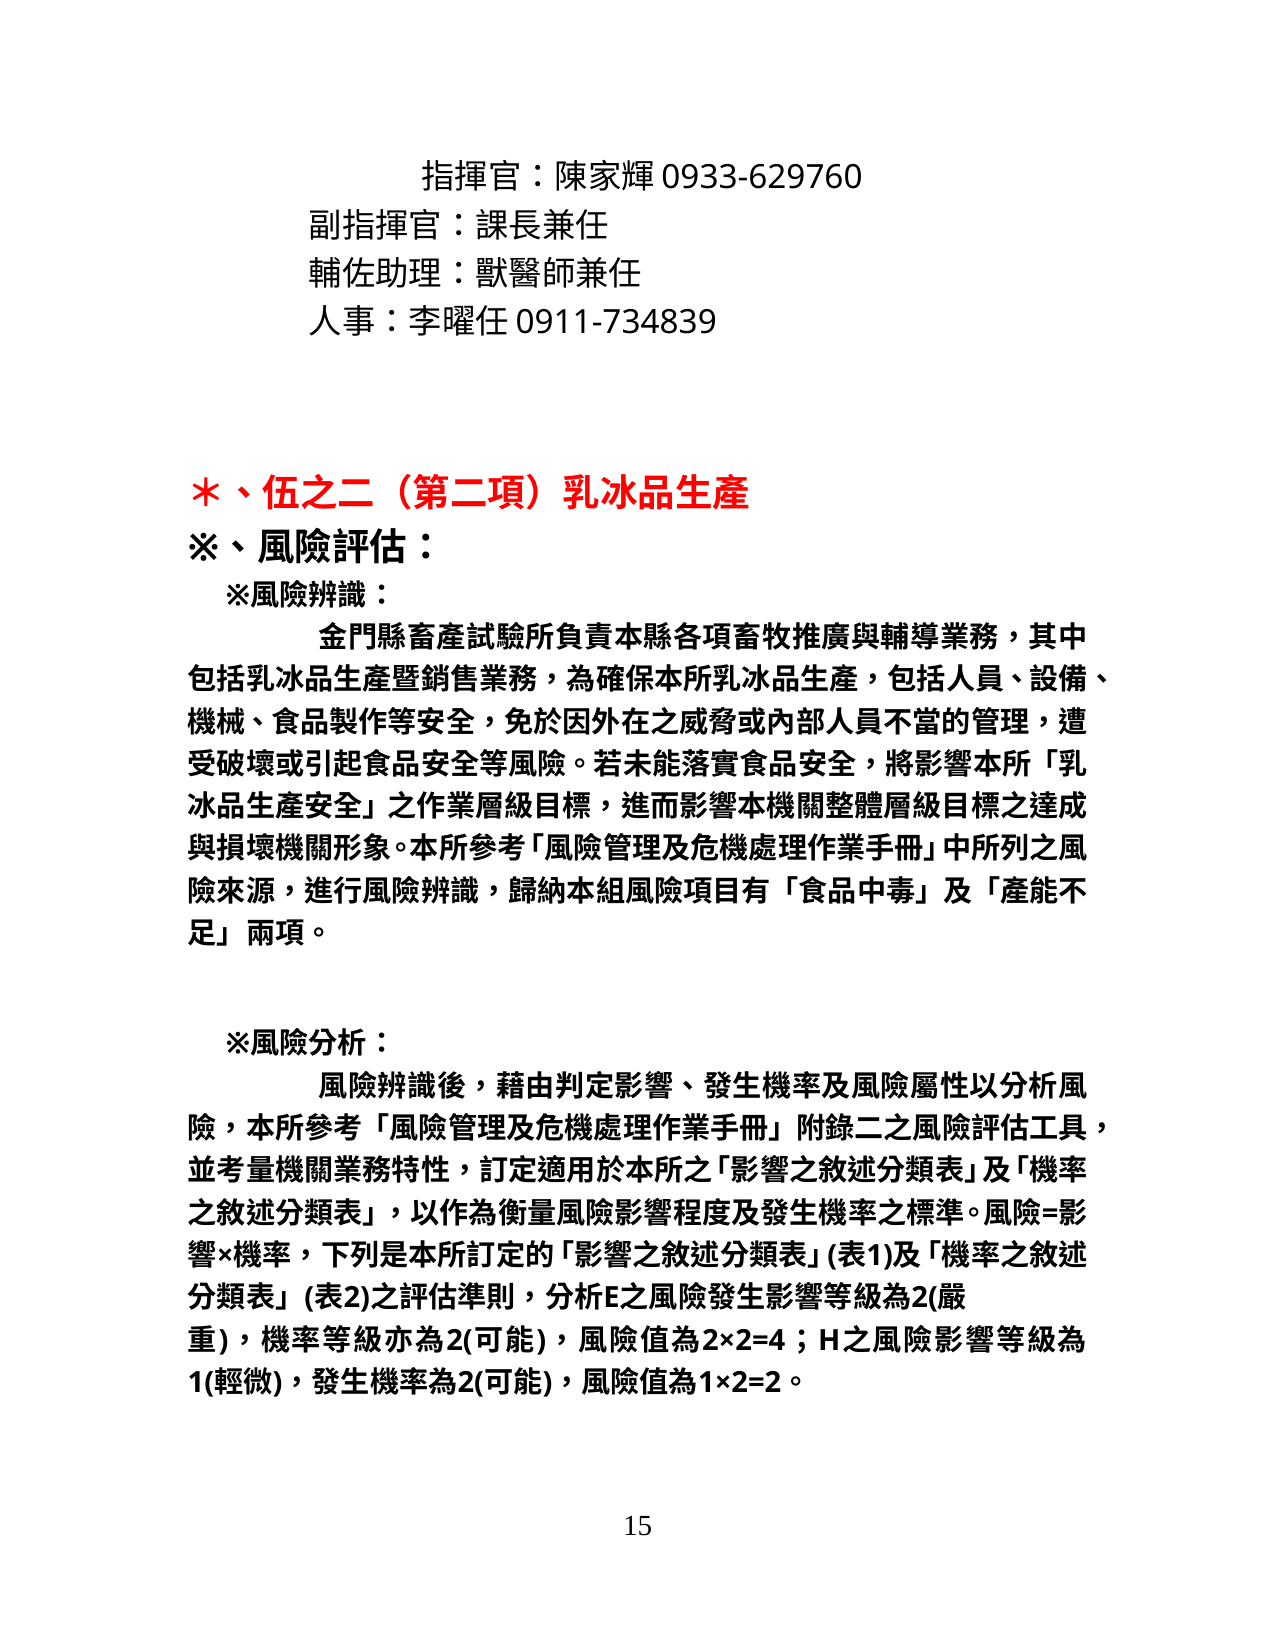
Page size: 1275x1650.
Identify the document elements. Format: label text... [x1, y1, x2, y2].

text 人事：李曜任0911-734839 [187, 295, 1087, 343]
text 重)，機率等級亦為2(可能)，風險值為2×2=4；H之風險影響等級為 1(輕微)，發生機率為2(可能)，風險值為1×2=2。 [187, 1316, 1087, 1401]
text ※風險分析： [187, 1020, 1087, 1062]
text ＊、伍之二（第二項）乳冰品生產 [187, 462, 1087, 517]
text 風險辨識後，藉由判定影響、發生機率及風險屬性以分析風險，本所參考「風險管理及危機處理作業手冊」附錄二之風險評估工具，並考量機關業務特性，訂定適用於本所之「影響之敘述分類表」及「機率之敘述分類表」，以作為衡量風險影響程度及發生機率之標準。風險=影響×機率，下列是本所訂定的「影響之敘述分類表」(表1)及「機率之敘述分類表」(表2)之評估準則，分析E之風險發生影響等級為2(嚴 [187, 1062, 1087, 1316]
text ※、風險評估： [187, 517, 1087, 571]
text 輔佐助理：獸醫師兼任 [187, 247, 1087, 295]
text ※風險辨識： [187, 571, 1087, 613]
text 副指揮官：課長兼任 [187, 198, 1087, 247]
text 金門縣畜產試驗所負責本縣各項畜牧推廣與輔導業務，其中包括乳冰品生產暨銷售業務，為確保本所乳冰品生產，包括人員、設備、機械、食品製作等安全，免於因外在之威脅或內部人員不當的管理，遭受破壞或引起食品安全等風險。若未能落實食品安全，將影響本所「乳冰品生產安全」之作業層級目標，進而影響本機關整體層級目標之達成與損壞機關形象。本所參考「風險管理及危機處理作業手冊」中所列之風險來源，進行風險辨識，歸納本組風險項目有「食品中毒」及「產能不足」兩項。 [187, 613, 1087, 952]
text 指揮官：陳家輝0933-629760 [187, 150, 1087, 198]
